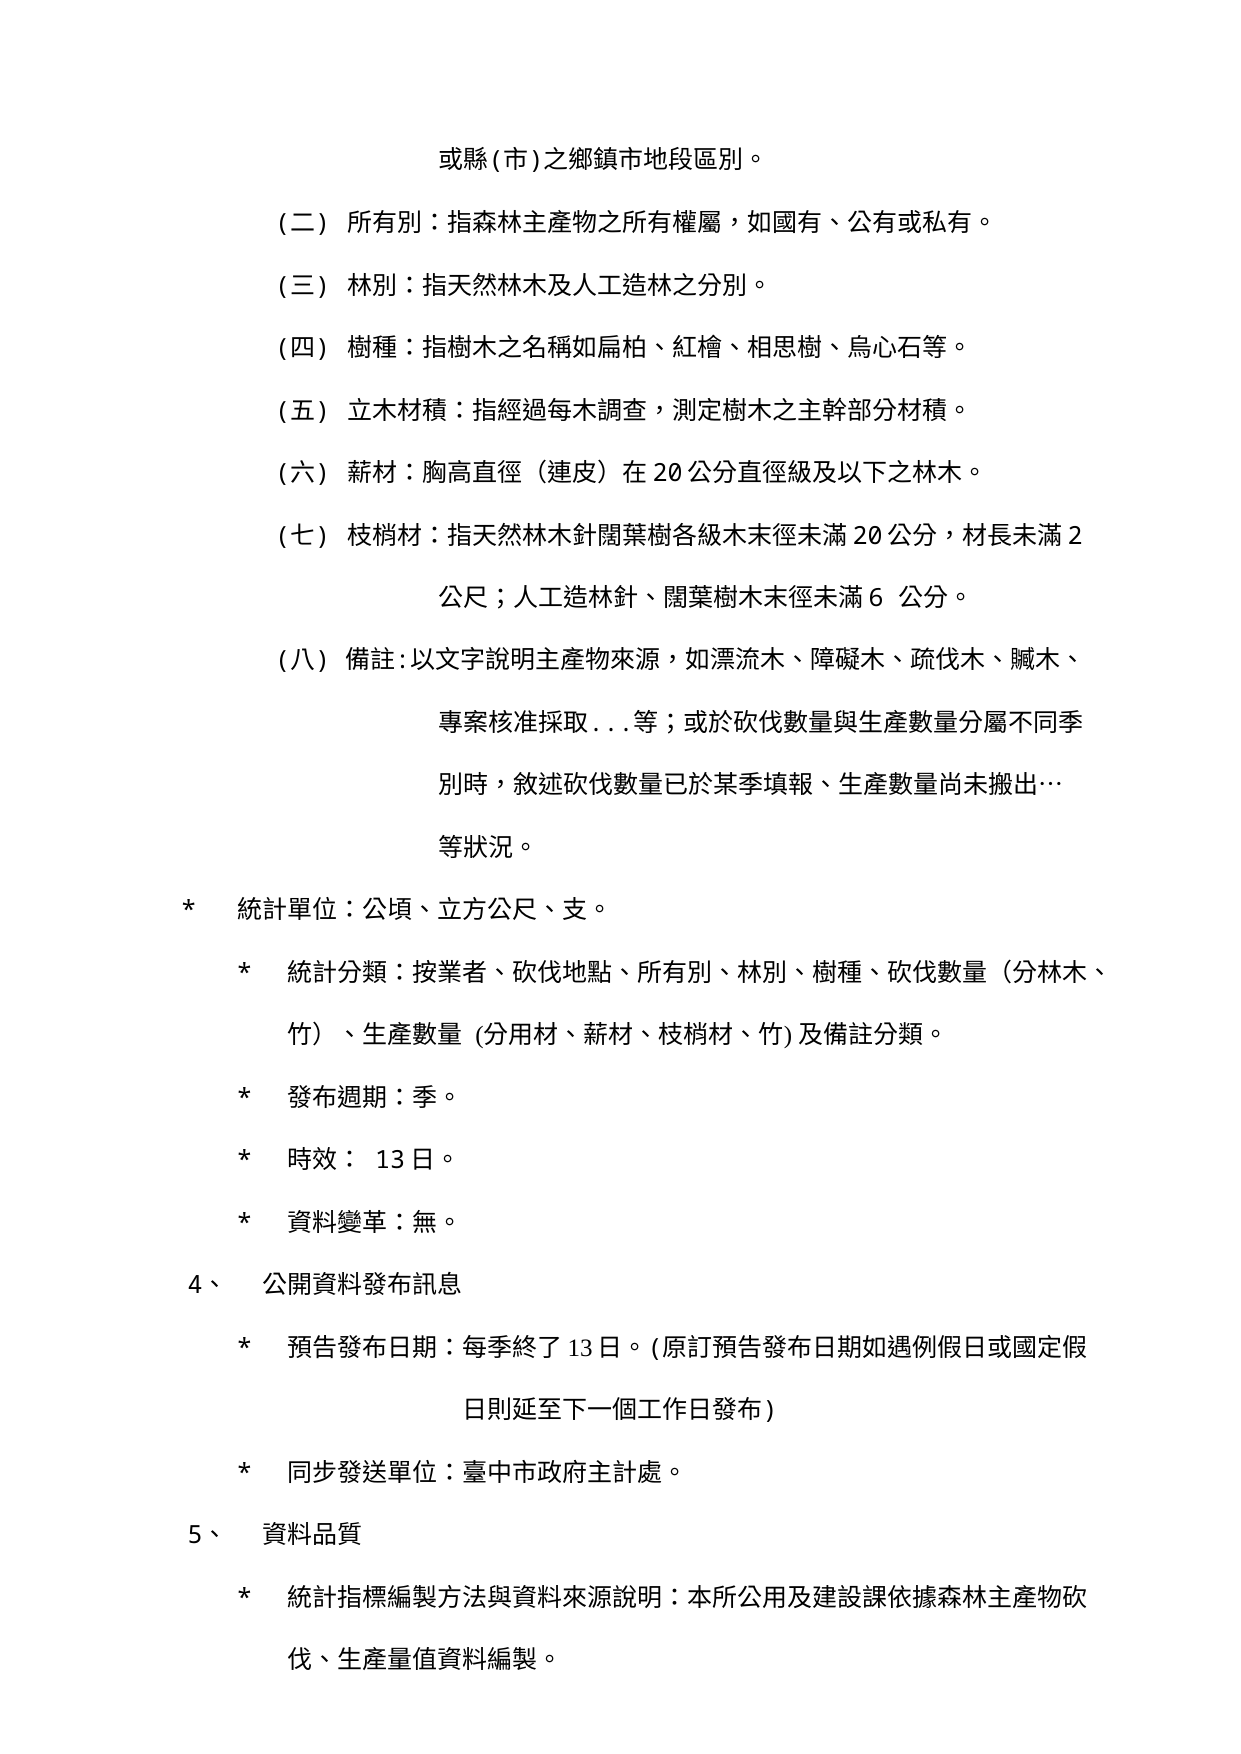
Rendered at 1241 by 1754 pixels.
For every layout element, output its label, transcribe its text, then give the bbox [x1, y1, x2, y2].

list 統計單位：公頃、立方公尺、支。 [182, 866, 1087, 929]
list 資料品質 [187, 1491, 1087, 1554]
list 發布週期：季。 [237, 1054, 1087, 1116]
text (四) 樹種：指樹木之名稱如扁柏、紅檜、相思樹、烏心石等。 [275, 304, 1087, 366]
text (六) 薪材：胸高直徑（連皮）在20公分直徑級及以下之林木。 [275, 429, 1087, 491]
text (三) 林別：指天然林木及人工造林之分別。 [275, 241, 1087, 304]
list 時效： 13日。 [237, 1116, 1087, 1179]
list 統計指標編製方法與資料來源說明：本所公用及建設課依據森林主產物砍伐、生產量值資料編製。 [237, 1554, 1087, 1679]
text (七) 枝梢材：指天然林木針闊葉樹各級木末徑未滿20公分，材長未滿2公尺；人工造林針、闊葉樹木末徑未滿6 公分。 [275, 491, 1087, 616]
text (一) 砍伐地點：指處分林產物之林地，通常以國有林事業區及林班名稱，或縣(市)之鄉鎮市地段區別。 [275, 116, 1087, 179]
list 公開資料發布訊息 [187, 1241, 1087, 1304]
list 同步發送單位：臺中市政府主計處。 [237, 1429, 1087, 1491]
text 日則延至下一個工作日發布) [237, 1366, 1087, 1429]
list 資料變革：無。 [237, 1179, 1087, 1241]
list 統計分類：按業者、砍伐地點、所有別、林別、樹種、砍伐數量（分林木、竹）、生產數量 (分用材、薪材、枝梢材、竹) 及備註分類。 [237, 929, 1087, 1054]
text (五) 立木材積：指經過每木調查，測定樹木之主幹部分材積。 [275, 366, 1087, 429]
list 預告發布日期：每季終了13日。(原訂預告發布日期如遇例假日或國定假 [237, 1304, 1087, 1366]
text (二) 所有別：指森林主產物之所有權屬，如國有、公有或私有。 [275, 179, 1087, 241]
text (八) 備註:以文字說明主產物來源，如漂流木、障礙木、疏伐木、贓木、專案核准採取...等；或於砍伐數量與生產數量分屬不同季別時，敘述砍伐數量已於某季填報、生產數量尚未搬出…等狀況。 [275, 616, 1087, 866]
